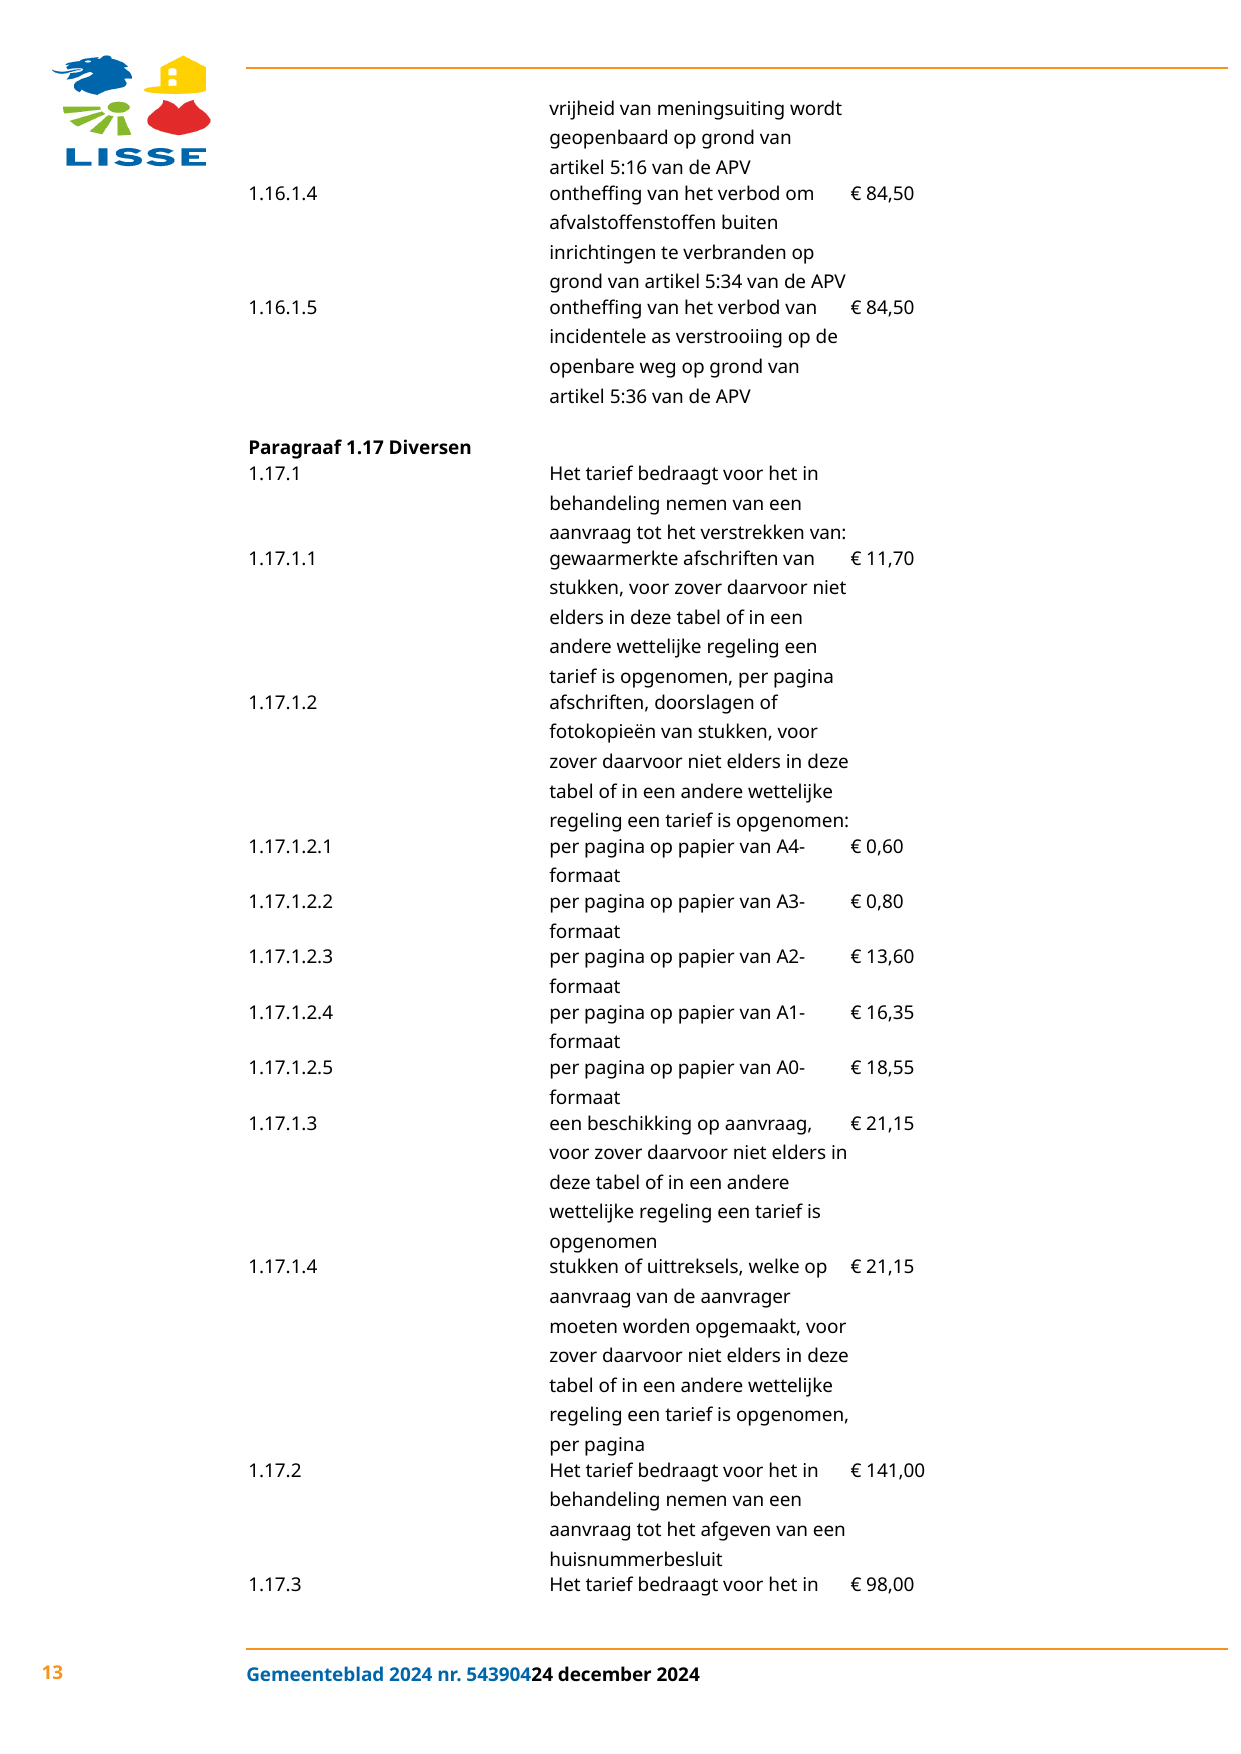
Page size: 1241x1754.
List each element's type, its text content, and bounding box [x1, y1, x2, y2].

table_cell 1.17.1.2 [248, 689, 549, 833]
table_cell € 98,00 [850, 1571, 1152, 1597]
table_cell € 84,50 [850, 180, 1152, 294]
table_cell € 13,60 [850, 944, 1152, 999]
table_cell Paragraaf 1.17 Diversen [248, 434, 1152, 460]
table_cell per pagina op papier van A0-formaat [549, 1054, 850, 1110]
table_cell 1.17.1.2.2 [248, 889, 549, 944]
table_cell per pagina op papier van A1-formaat [549, 999, 850, 1054]
table_cell 1.17.1 [248, 460, 549, 545]
table_cell ontheffing van het verbod van incidentele as verstrooiing op de openbare weg op grond van artikel 5:36 van de APV [549, 294, 850, 409]
table_cell € 21,15 [850, 1254, 1152, 1457]
table_cell 1.17.2 [248, 1457, 549, 1571]
table_cell per pagina op papier van A2-formaat [549, 944, 850, 999]
table_cell € 16,35 [850, 999, 1152, 1054]
table_cell ontheffing van het verbod om afvalstoffenstoffen buiten inrichtingen te verbranden op grond van artikel 5:34 van de APV [549, 180, 850, 294]
table_cell 1.17.1.4 [248, 1254, 549, 1457]
table_cell [248, 95, 549, 180]
table_cell [850, 95, 1152, 180]
table_cell € 141,00 [850, 1457, 1152, 1571]
table_cell 1.17.1.2.4 [248, 999, 549, 1054]
table_cell 1.17.3 [248, 1571, 549, 1597]
table_cell € 11,70 [850, 545, 1152, 689]
table_cell € 0,60 [850, 833, 1152, 888]
table_cell Het tarief bedraagt voor het in [549, 1571, 850, 1597]
table_cell [850, 460, 1152, 545]
table_cell 1.17.1.1 [248, 545, 549, 689]
table_cell per pagina op papier van A3-formaat [549, 889, 850, 944]
table_cell € 18,55 [850, 1054, 1152, 1110]
table_cell € 0,80 [850, 889, 1152, 944]
table_cell € 21,15 [850, 1110, 1152, 1254]
table_cell stukken of uittreksels, welke op aanvraag van de aanvrager moeten worden opgemaakt, voor zover daarvoor niet elders in deze tabel of in een andere wettelijke regeling een tarief is opgenomen, per pagina [549, 1254, 850, 1457]
table_cell gewaarmerkte afschriften van stukken, voor zover daarvoor niet elders in deze tabel of in een andere wettelijke regeling een tarief is opgenomen, per pagina [549, 545, 850, 689]
table_cell 1.16.1.5 [248, 294, 549, 409]
table_cell vrijheid van meningsuiting wordt geopenbaard op grond van artikel 5:16 van de APV [549, 95, 850, 180]
table_cell 1.17.1.2.1 [248, 833, 549, 888]
table_cell een beschikking op aanvraag, voor zover daarvoor niet elders in deze tabel of in een andere wettelijke regeling een tarief is opgenomen [549, 1110, 850, 1254]
table_cell [850, 689, 1152, 833]
table_cell Het tarief bedraagt voor het in behandeling nemen van een aanvraag tot het verstrekken van: [549, 460, 850, 545]
table_cell per pagina op papier van A4-formaat [549, 833, 850, 888]
table_cell Het tarief bedraagt voor het in behandeling nemen van een aanvraag tot het afgeven van een huisnummerbesluit [549, 1457, 850, 1571]
picture [41, 47, 231, 172]
table_cell 1.17.1.3 [248, 1110, 549, 1254]
table_cell 1.16.1.4 [248, 180, 549, 294]
table_cell [248, 409, 549, 434]
table_cell afschriften, doorslagen of fotokopieën van stukken, voor zover daarvoor niet elders in deze tabel of in een andere wettelijke regeling een tarief is opgenomen: [549, 689, 850, 833]
table_cell € 84,50 [850, 294, 1152, 409]
table_cell 1.17.1.2.5 [248, 1054, 549, 1110]
table_cell [850, 409, 1152, 434]
table_cell [549, 409, 850, 434]
table_cell 1.17.1.2.3 [248, 944, 549, 999]
